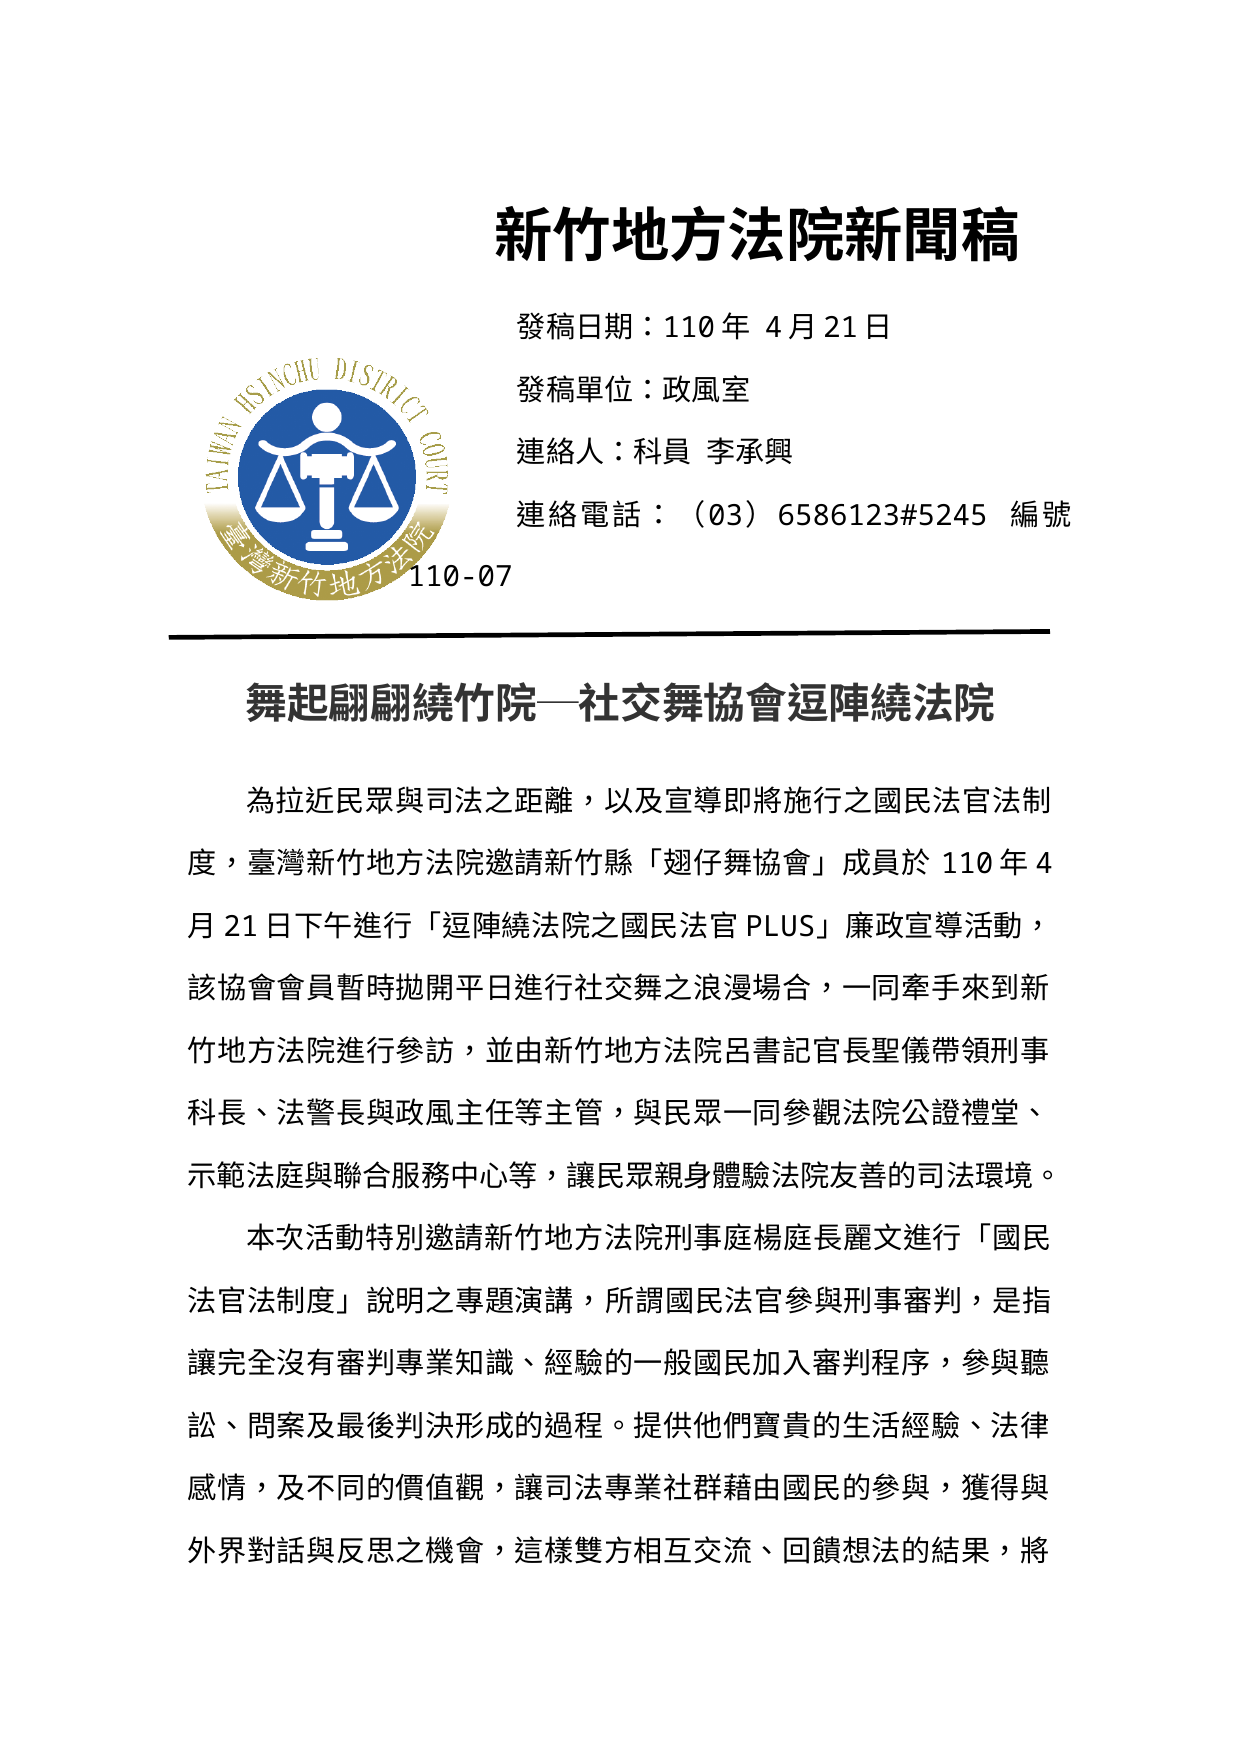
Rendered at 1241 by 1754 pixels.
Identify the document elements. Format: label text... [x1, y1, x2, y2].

text 本次活動特別邀請新竹地方法院刑事庭楊庭長麗文進行「國民法官法制度」說明之專題演講，所謂國民法官參與刑事審判，是指讓完全沒有審判專業知識、經驗的一般國民加入審判程序，參與聽訟、問案及最後判決形成的過程。提供他們寶貴的生活經驗、法律感情，及不同的價值觀，讓司法專業社群藉由國民的參與，獲得與外界對話與反思之機會，這樣雙方相互交流、回饋想法的結果，將 [187, 1194, 1053, 1569]
table_header 新竹地方法院新聞稿 發稿日期：110年 4月21日 發稿單位：政風室 連絡人：科員 李承興 連絡電話：（03）6586123#5245 編號110-07 [404, 158, 1074, 596]
text 舞起翩翩繞竹院─社交舞協會逗陣繞法院 [187, 658, 1053, 721]
table_header [188, 158, 404, 596]
text 為拉近民眾與司法之距離，以及宣導即將施行之國民法官法制度，臺灣新竹地方法院邀請新竹縣「翅仔舞協會」成員於110年4月21日下午進行「逗陣繞法院之國民法官PLUS」廉政宣導活動，該協會會員暫時拋開平日進行社交舞之浪漫場合，一同牽手來到新竹地方法院進行參訪，並由新竹地方法院呂書記官長聖儀帶領刑事科長、法警長與政風主任等主管，與民眾一同參觀法院公證禮堂、示範法庭與聯合服務中心等，讓民眾親身體驗法院友善的司法環境。 [187, 757, 1053, 1194]
table_header [363, 575, 404, 596]
